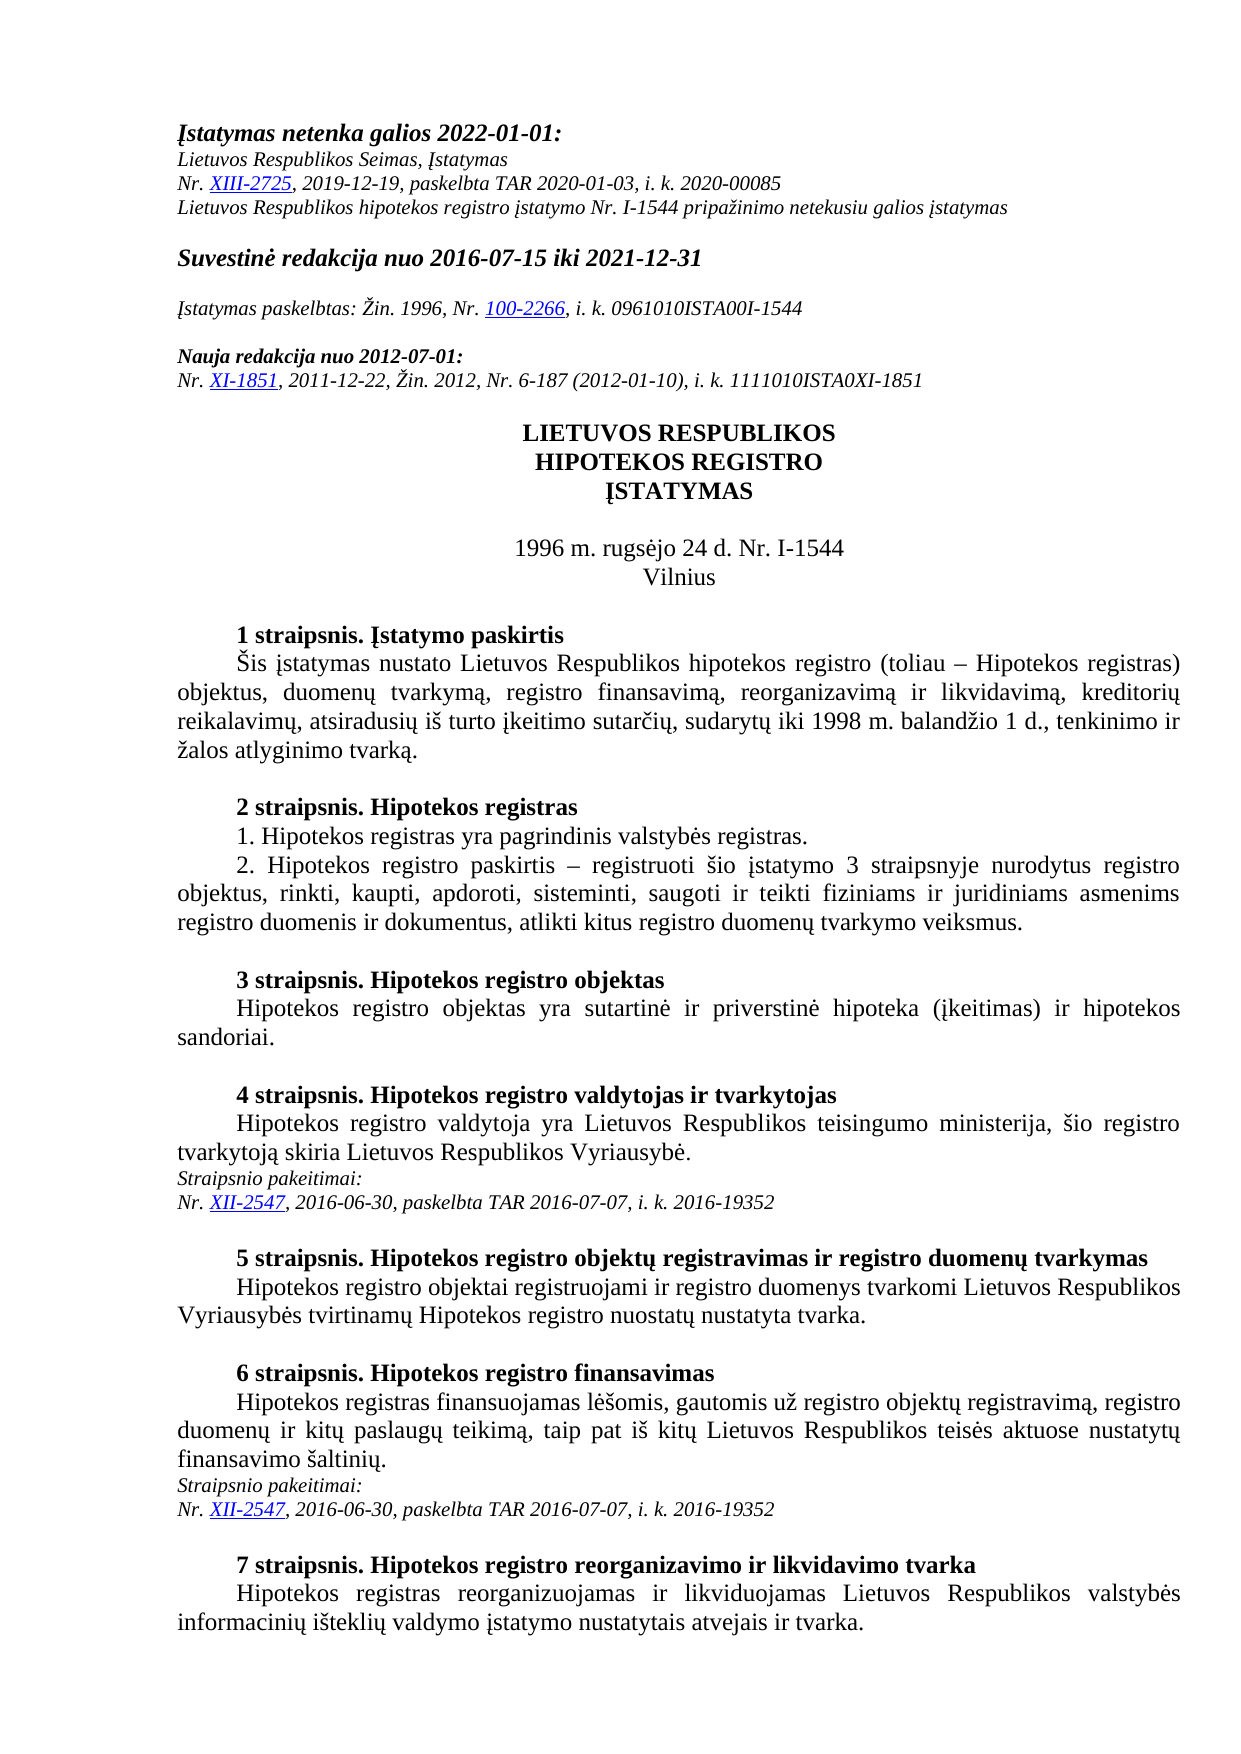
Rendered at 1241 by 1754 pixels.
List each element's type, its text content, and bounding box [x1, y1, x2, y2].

text 4 straipsnis. Hipotekos registro valdytojas ir tvarkytojas [177, 1080, 1181, 1108]
text Hipotekos registras reorganizuojamas ir likviduojamas Lietuvos Respublikos valstybės informacinių išteklių valdymo įstatymo nustatytais atvejais ir tvarka. [177, 1578, 1181, 1636]
text 7 straipsnis. Hipotekos registro reorganizavimo ir likvidavimo tvarka [177, 1550, 1181, 1578]
text 6 straipsnis. Hipotekos registro finansavimas [177, 1358, 1181, 1387]
text Įstatymas netenka galios 2022-01-01: [177, 118, 1181, 147]
text 2 straipsnis. Hipotekos registras [177, 792, 1181, 821]
text 1996 m. rugsėjo 24 d. Nr. I-1544 [177, 533, 1181, 562]
text Vilnius [177, 562, 1181, 591]
text 2. Hipotekos registro paskirtis – registruoti šio įstatymo 3 straipsnyje nurodytus registro objektus, rinkti, kaupti, apdoroti, sisteminti, saugoti ir teikti fiziniams ir juridiniams asmenims registro duomenis ir dokumentus, atlikti kitus registro duomenų tvarkymo veiksmus. [177, 850, 1181, 936]
text Šis įstatymas nustato Lietuvos Respublikos hipotekos registro (toliau – Hipotekos registras) objektus, duomenų tvarkymą, registro finansavimą, reorganizavimą ir likvidavimą, kreditorių reikalavimų, atsiradusių iš turto įkeitimo sutarčių, sudarytų iki 1998 m. balandžio 1 d., tenkinimo ir žalos atlyginimo tvarką. [177, 648, 1181, 763]
text Nr. XII-2547, 2016-06-30, paskelbta TAR 2016-07-07, i. k. 2016-19352 [177, 1497, 1181, 1521]
text Hipotekos registro valdytoja yra Lietuvos Respublikos teisingumo ministerija, šio registro tvarkytoją skiria Lietuvos Respublikos Vyriausybė. [177, 1108, 1181, 1166]
text 1 straipsnis. Įstatymo paskirtis [177, 620, 1181, 648]
text 3 straipsnis. Hipotekos registro objektas [177, 965, 1181, 993]
text Nr. XI-1851, 2011-12-22, Žin. 2012, Nr. 6-187 (2012-01-10), i. k. 1111010ISTA0XI-1851 [177, 368, 1181, 392]
text Hipotekos registro objektai registruojami ir registro duomenys tvarkomi Lietuvos Respublikos Vyriausybės tvirtinamų Hipotekos registro nuostatų nustatyta tvarka. [177, 1272, 1181, 1329]
text Nr. XII-2547, 2016-06-30, paskelbta TAR 2016-07-07, i. k. 2016-19352 [177, 1190, 1181, 1214]
text Įstatymas paskelbtas: Žin. 1996, Nr. 100-2266, i. k. 0961010ISTA00I-1544 [177, 296, 1181, 320]
text Straipsnio pakeitimai: [177, 1473, 1181, 1497]
text Hipotekos registras finansuojamas lėšomis, gautomis už registro objektų registravimą, registro duomenų ir kitų paslaugų teikimą, taip pat iš kitų Lietuvos Respublikos teisės aktuose nustatytų finansavimo šaltinių. [177, 1387, 1181, 1473]
text 1. Hipotekos registras yra pagrindinis valstybės registras. [177, 821, 1181, 850]
text LIETUVOS RESPUBLIKOS HIPOTEKOS REGISTRO ĮSTATYMAS [177, 418, 1181, 505]
text 5 straipsnis. Hipotekos registro objektų registravimas ir registro duomenų tvarkymas [236, 1243, 1181, 1272]
text Lietuvos Respublikos hipotekos registro įstatymo Nr. I-1544 pripažinimo netekusiu galios įstatymas [177, 195, 1181, 219]
text Nr. XIII-2725, 2019-12-19, paskelbta TAR 2020-01-03, i. k. 2020-00085 [177, 171, 1181, 195]
text Suvestinė redakcija nuo 2016-07-15 iki 2021-12-31 [177, 243, 1181, 272]
text Nauja redakcija nuo 2012-07-01: [177, 344, 1181, 368]
text Straipsnio pakeitimai: [177, 1166, 1181, 1190]
text Hipotekos registro objektas yra sutartinė ir priverstinė hipoteka (įkeitimas) ir hipotekos sandoriai. [177, 993, 1181, 1051]
text Lietuvos Respublikos Seimas, Įstatymas [177, 147, 1181, 171]
